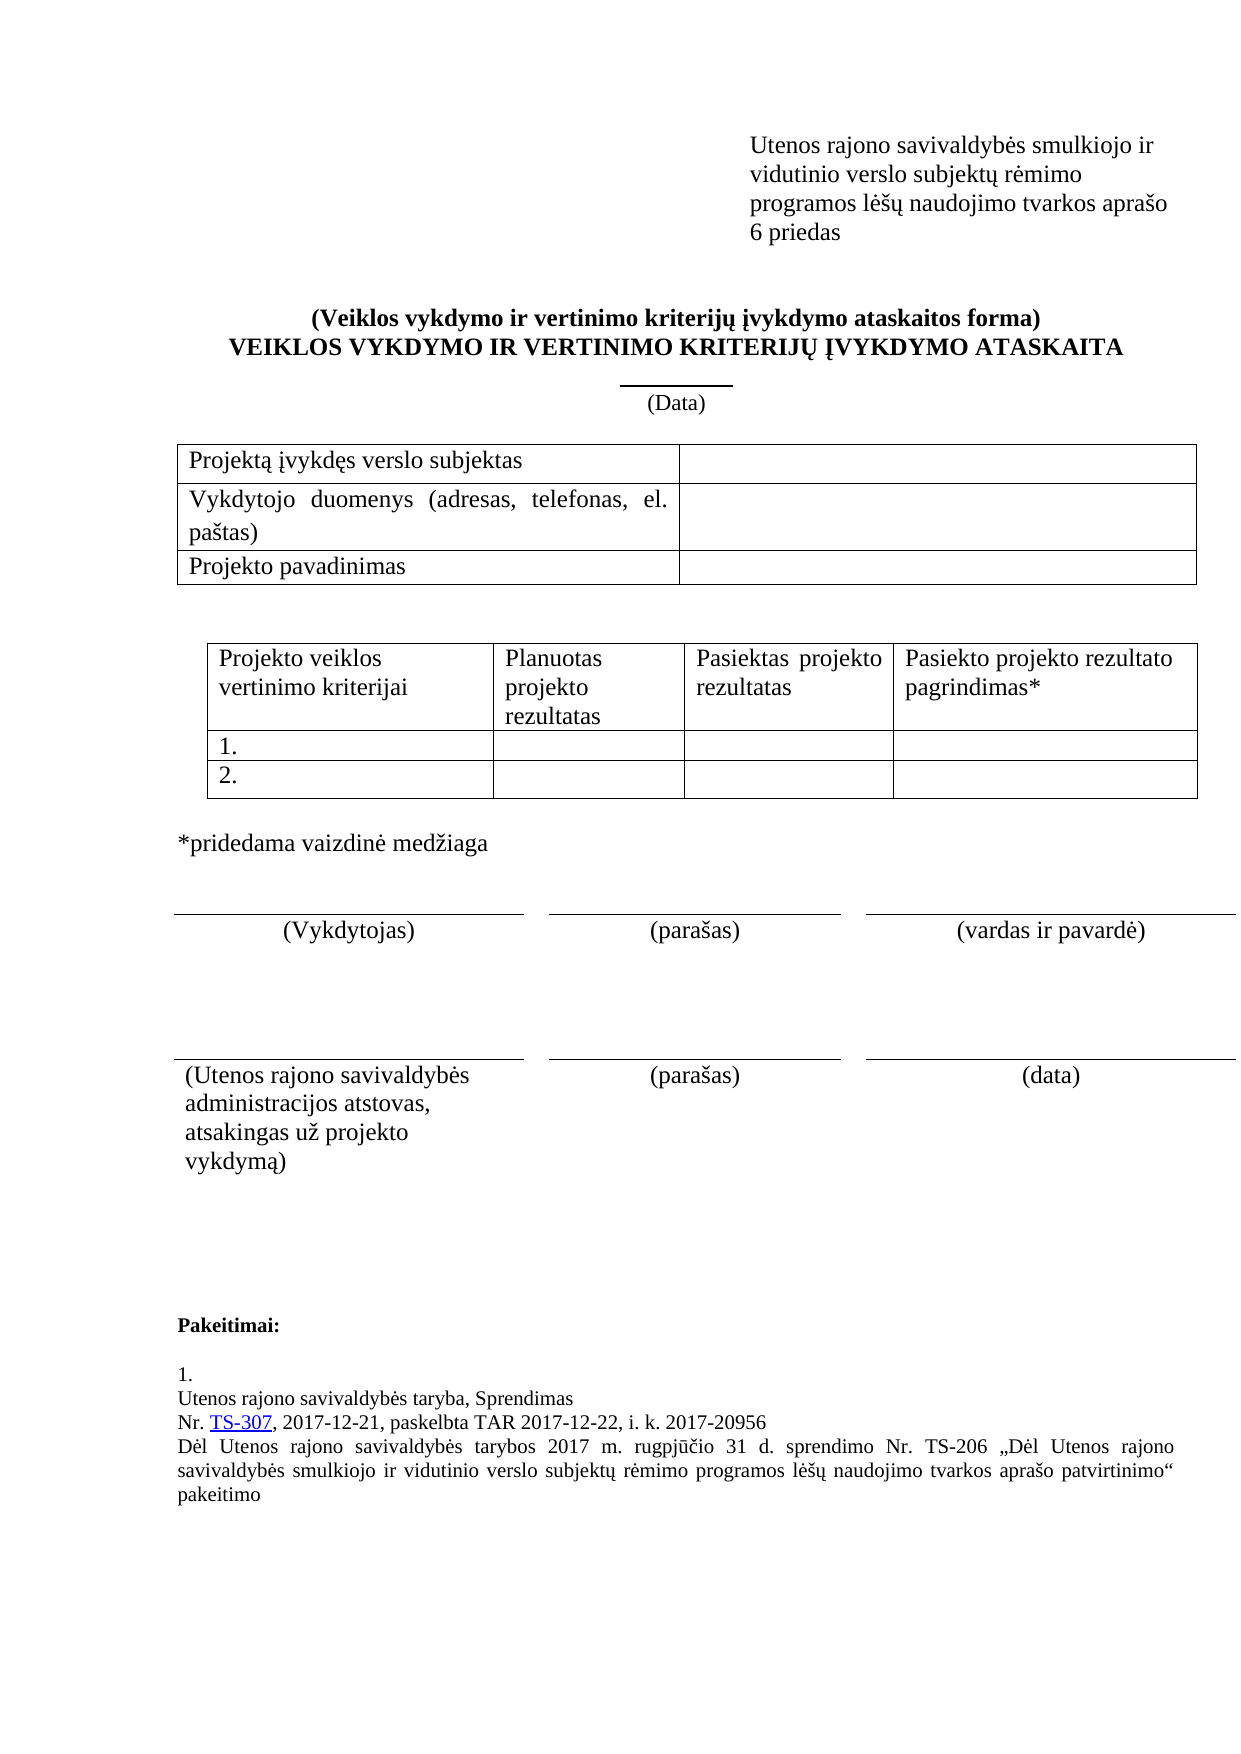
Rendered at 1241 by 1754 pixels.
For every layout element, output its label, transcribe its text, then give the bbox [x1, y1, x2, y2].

text 6 priedas [749, 217, 1175, 245]
table_cell [685, 731, 893, 759]
table_cell Vykdytojo duomenys (adresas, telefonas, el. paštas) [178, 484, 679, 550]
table_cell (Vykdytojas) [174, 915, 524, 944]
table_cell [494, 761, 684, 798]
table_cell (data) [866, 1060, 1236, 1175]
table_header Planuotas projekto rezultatas [494, 644, 684, 730]
table_cell [549, 944, 841, 1059]
table_cell [524, 1059, 549, 1175]
table_header [841, 856, 866, 914]
text Utenos rajono savivaldybės taryba, Sprendimas [177, 1386, 1175, 1409]
table_cell [841, 944, 866, 1059]
table_cell [680, 551, 1196, 584]
table_header [680, 445, 1196, 483]
table_header Projektą įvykdęs verslo subjektas [178, 445, 679, 483]
table_cell [680, 484, 1196, 550]
table_cell [524, 944, 549, 1059]
text _________ [177, 360, 1175, 389]
table_cell [174, 944, 524, 1059]
table_cell (Utenos rajono savivaldybės administracijos atstovas, atsakingas už projekto vykdymą) [174, 1060, 524, 1175]
table_cell [494, 731, 684, 759]
table_header Pasiektas projekto rezultatas [685, 644, 893, 730]
table_header [524, 856, 549, 914]
table_header [174, 856, 524, 914]
text Dėl Utenos rajono savivaldybės tarybos 2017 m. rugpjūčio 31 d. sprendimo Nr. TS-206 „Dėl Utenos rajono savivaldybės smulkiojo ir vidutinio verslo subjektų rėmimo programos lėšų naudojimo tvarkos aprašo patvirtinimo“ pakeitimo [177, 1434, 1175, 1506]
table_cell [524, 914, 549, 944]
table_header Pasiekto projekto rezultato pagrindimas* [894, 644, 1197, 730]
table_cell 1. [208, 731, 493, 759]
table_header [866, 856, 1236, 914]
table_cell (parašas) [549, 1060, 841, 1175]
table_cell (parašas) [549, 915, 841, 944]
text 1. [177, 1361, 1175, 1386]
table_header Projekto veiklos vertinimo kriterijai [208, 644, 493, 730]
text Nr. TS-307, 2017-12-21, paskelbta TAR 2017-12-22, i. k. 2017-20956 [177, 1409, 1175, 1434]
text *pridedama vaizdinė medžiaga [177, 828, 1175, 856]
table_cell 2. [208, 761, 493, 798]
table_cell [685, 761, 893, 798]
text VEIKLOS VYKDYMO IR VERTINIMO KRITERIJŲ ĮVYKDYMO ATASKAITA [177, 332, 1175, 360]
table_cell [894, 731, 1197, 759]
text Pakeitimai: [177, 1313, 1175, 1337]
table_cell [866, 944, 1236, 1059]
text Utenos rajono savivaldybės smulkiojo ir vidutinio verslo subjektų rėmimo programos lėšų naudojimo tvarkos aprašo [749, 130, 1175, 217]
table_header [549, 856, 841, 914]
text (Data) [177, 389, 1175, 415]
table_cell [841, 914, 866, 944]
table_cell [894, 761, 1197, 798]
table_cell Projekto pavadinimas [178, 551, 679, 584]
table_cell (vardas ir pavardė) [866, 915, 1236, 944]
table_cell [841, 1059, 866, 1175]
text (Veiklos vykdymo ir vertinimo kriterijų įvykdymo ataskaitos forma) [177, 303, 1175, 332]
